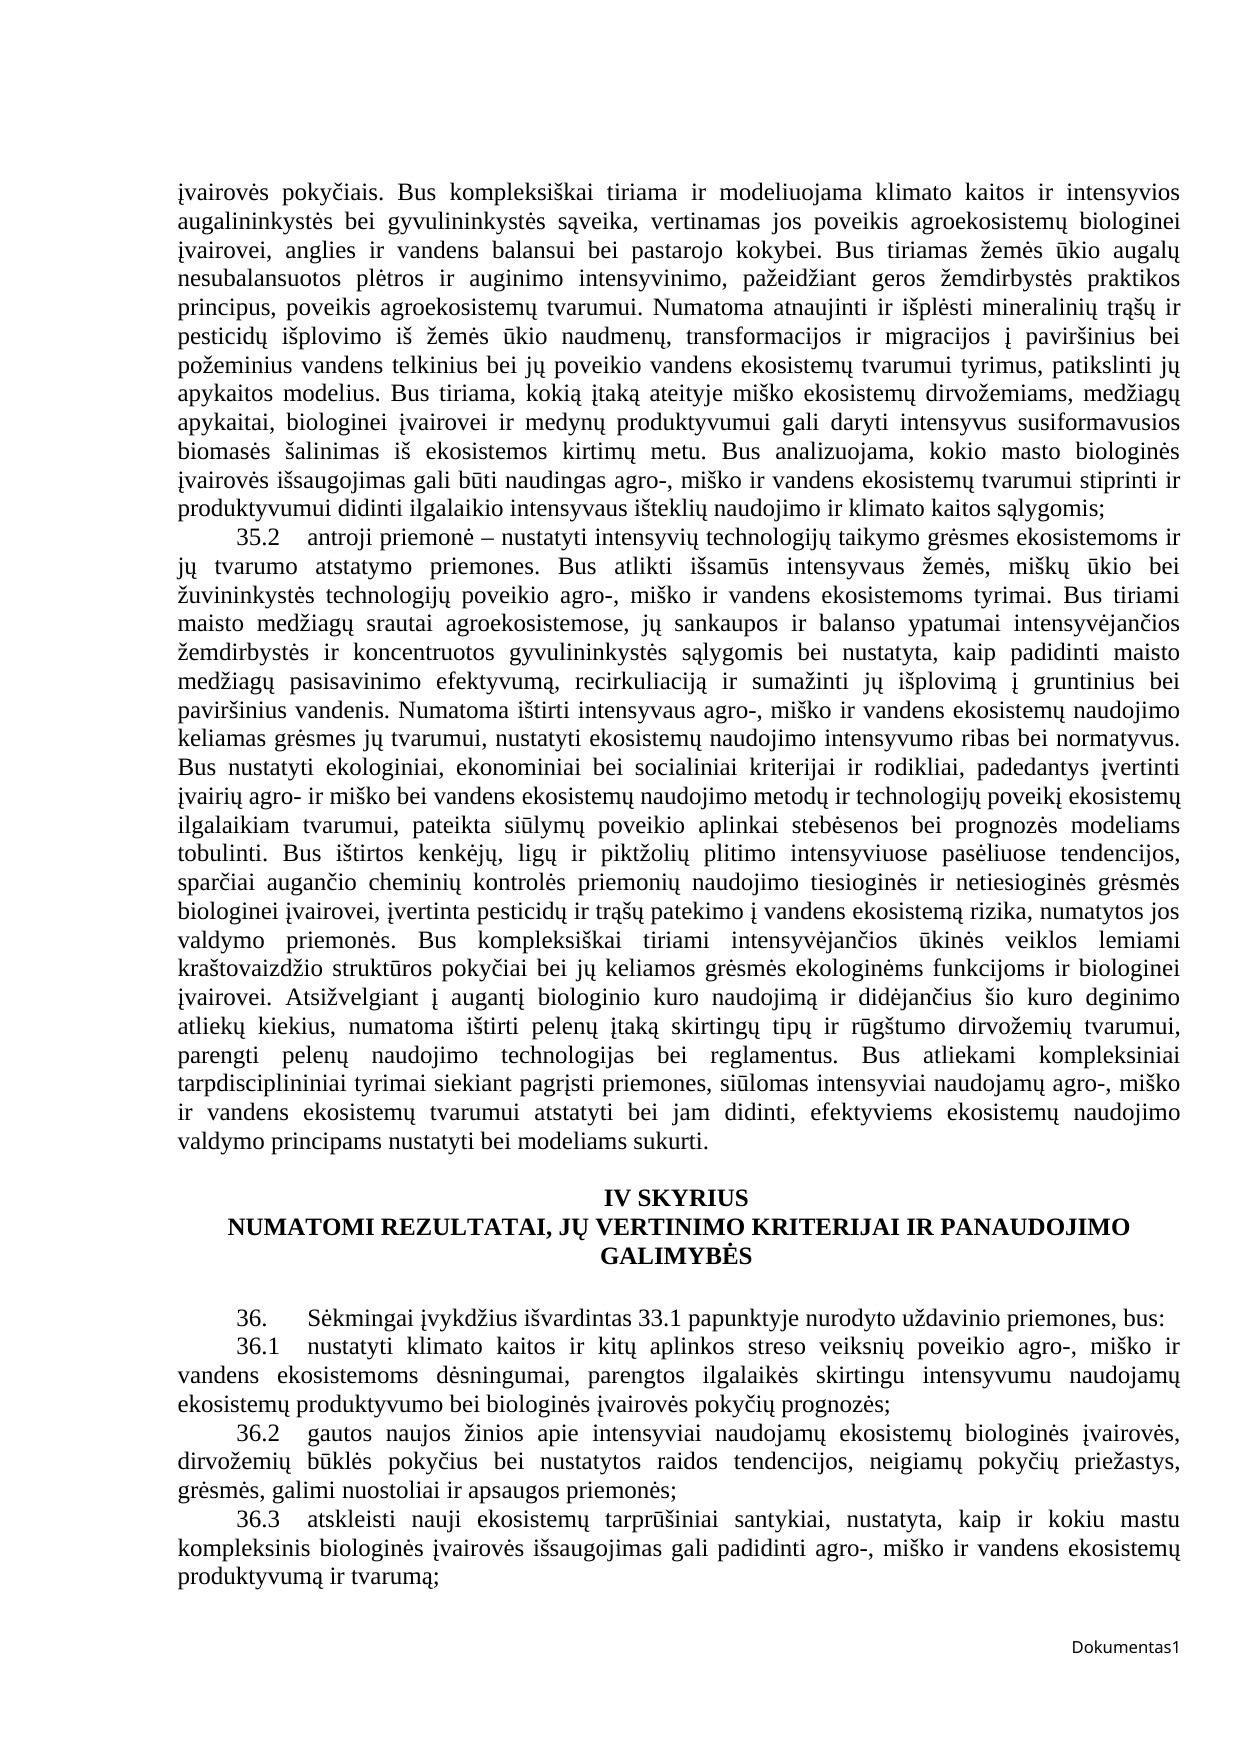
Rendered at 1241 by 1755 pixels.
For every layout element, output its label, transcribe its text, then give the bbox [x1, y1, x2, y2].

text 36.1 nustatyti klimato kaitos ir kitų aplinkos streso veiksnių poveikio agro-, miško ir vandens ekosistemoms dėsningumai, parengtos ilgalaikės skirtingu intensyvumu naudojamų ekosistemų produktyvumo bei biologinės įvairovės pokyčių prognozės; [177, 1331, 1181, 1418]
text 36. Sėkmingai įvykdžius išvardintas 33.1 papunktyje nurodyto uždavinio priemones, bus: [177, 1303, 1181, 1331]
text IV SKYRIUS [177, 1183, 1181, 1212]
text 36.3 atskleisti nauji ekosistemų tarprūšiniai santykiai, nustatyta, kaip ir kokiu mastu kompleksinis biologinės įvairovės išsaugojimas gali padidinti agro-, miško ir vandens ekosistemų produktyvumą ir tvarumą; [177, 1504, 1181, 1590]
text įvairovės pokyčiais. Bus kompleksiškai tiriama ir modeliuojama klimato kaitos ir intensyvios augalininkystės bei gyvulininkystės sąveika, vertinamas jos poveikis agroekosistemų biologinei įvairovei, anglies ir vandens balansui bei pastarojo kokybei. Bus tiriamas žemės ūkio augalų nesubalansuotos plėtros ir auginimo intensyvinimo, pažeidžiant geros žemdirbystės praktikos principus, poveikis agroekosistemų tvarumui. Numatoma atnaujinti ir išplėsti mineralinių trąšų ir pesticidų išplovimo iš žemės ūkio naudmenų, transformacijos ir migracijos į paviršinius bei požeminius vandens telkinius bei jų poveikio vandens ekosistemų tvarumui tyrimus, patikslinti jų apykaitos modelius. Bus tiriama, kokią įtaką ateityje miško ekosistemų dirvožemiams, medžiagų apykaitai, biologinei įvairovei ir medynų produktyvumui gali daryti intensyvus susiformavusios biomasės šalinimas iš ekosistemos kirtimų metu. Bus analizuojama, kokio masto biologinės įvairovės išsaugojimas gali būti naudingas agro-, miško ir vandens ekosistemų tvarumui stiprinti ir produktyvumui didinti ilgalaikio intensyvaus išteklių naudojimo ir klimato kaitos sąlygomis; [177, 177, 1181, 522]
text 35.2 antroji priemonė – nustatyti intensyvių technologijų taikymo grėsmes ekosistemoms ir jų tvarumo atstatymo priemones. Bus atlikti išsamūs intensyvaus žemės, miškų ūkio bei žuvininkystės technologijų poveikio agro-, miško ir vandens ekosistemoms tyrimai. Bus tiriami maisto medžiagų srautai agroekosistemose, jų sankaupos ir balanso ypatumai intensyvėjančios žemdirbystės ir koncentruotos gyvulininkystės sąlygomis bei nustatyta, kaip padidinti maisto medžiagų pasisavinimo efektyvumą, recirkuliaciją ir sumažinti jų išplovimą į gruntinius bei paviršinius vandenis. Numatoma ištirti intensyvaus agro-, miško ir vandens ekosistemų naudojimo keliamas grėsmes jų tvarumui, nustatyti ekosistemų naudojimo intensyvumo ribas bei normatyvus. Bus nustatyti ekologiniai, ekonominiai bei socialiniai kriterijai ir rodikliai, padedantys įvertinti įvairių agro- ir miško bei vandens ekosistemų naudojimo metodų ir technologijų poveikį ekosistemų ilgalaikiam tvarumui, pateikta siūlymų poveikio aplinkai stebėsenos bei prognozės modeliams tobulinti. Bus ištirtos kenkėjų, ligų ir piktžolių plitimo intensyviuose pasėliuose tendencijos, sparčiai augančio cheminių kontrolės priemonių naudojimo tiesioginės ir netiesioginės grėsmės biologinei įvairovei, įvertinta pesticidų ir trąšų patekimo į vandens ekosistemą rizika, numatytos jos valdymo priemonės. Bus kompleksiškai tiriami intensyvėjančios ūkinės veiklos lemiami kraštovaizdžio struktūros pokyčiai bei jų keliamos grėsmės ekologinėms funkcijoms ir biologinei įvairovei. Atsižvelgiant į augantį biologinio kuro naudojimą ir didėjančius šio kuro deginimo atliekų kiekius, numatoma ištirti pelenų įtaką skirtingų tipų ir rūgštumo dirvožemių tvarumui, parengti pelenų naudojimo technologijas bei reglamentus. Bus atliekami kompleksiniai tarpdisciplininiai tyrimai siekiant pagrįsti priemones, siūlomas intensyviai naudojamų agro-, miško ir vandens ekosistemų tvarumui atstatyti bei jam didinti, efektyviems ekosistemų naudojimo valdymo principams nustatyti bei modeliams sukurti. [177, 522, 1181, 1155]
text 36.2 gautos naujos žinios apie intensyviai naudojamų ekosistemų biologinės įvairovės, dirvožemių būklės pokyčius bei nustatytos raidos tendencijos, neigiamų pokyčių priežastys, grėsmės, galimi nuostoliai ir apsaugos priemonės; [177, 1418, 1181, 1504]
text NUMATOMI REZULTATAI, JŲ vertinimo kriterijai ir PANAUDOJIMo galimybės [177, 1212, 1181, 1270]
